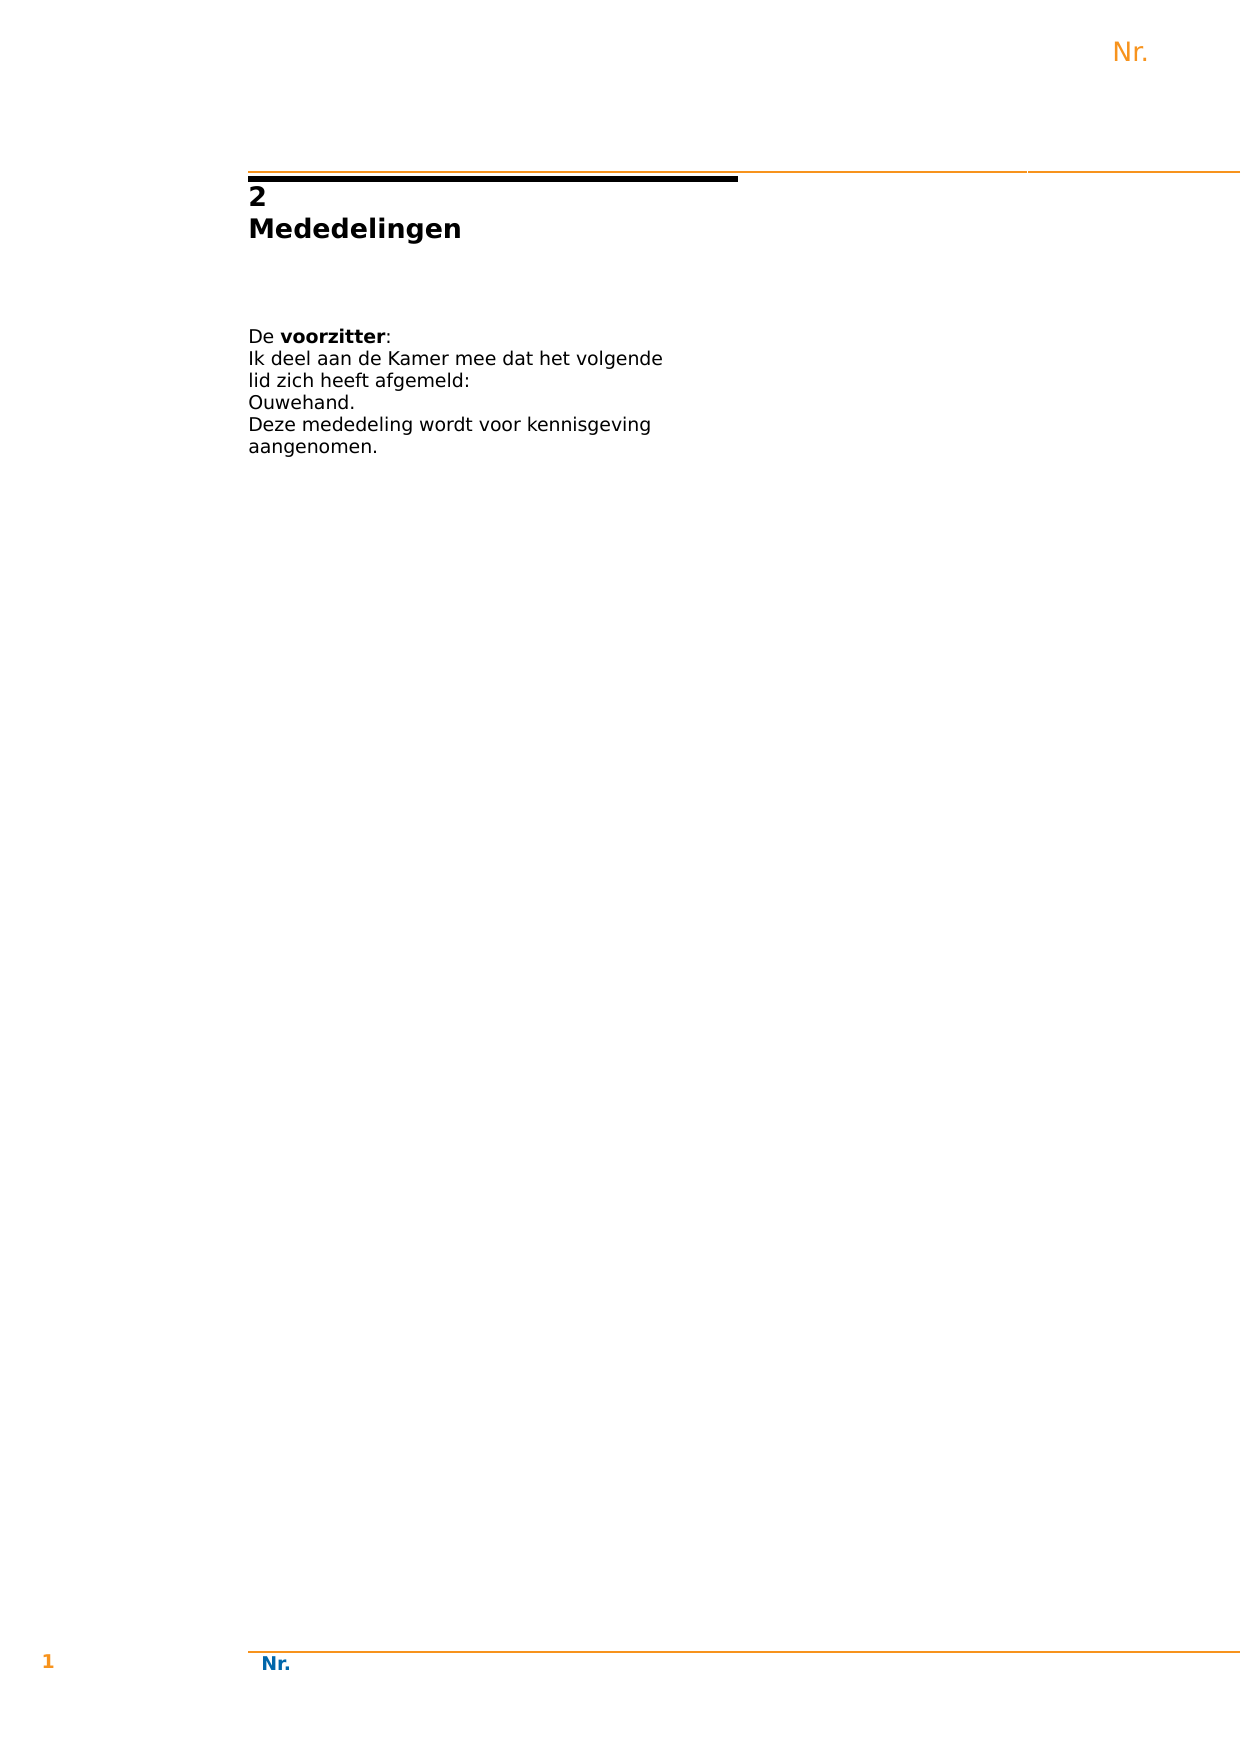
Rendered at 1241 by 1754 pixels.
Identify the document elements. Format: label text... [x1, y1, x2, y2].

title 2 Mededelingen [248, 182, 691, 244]
text De voorzitter: [248, 326, 691, 348]
text Ouwehand. [248, 392, 691, 414]
text Deze mededeling wordt voor kennisgeving aangenomen. [248, 414, 691, 458]
text Ik deel aan de Kamer mee dat het volgende lid zich heeft afgemeld: [248, 348, 691, 392]
